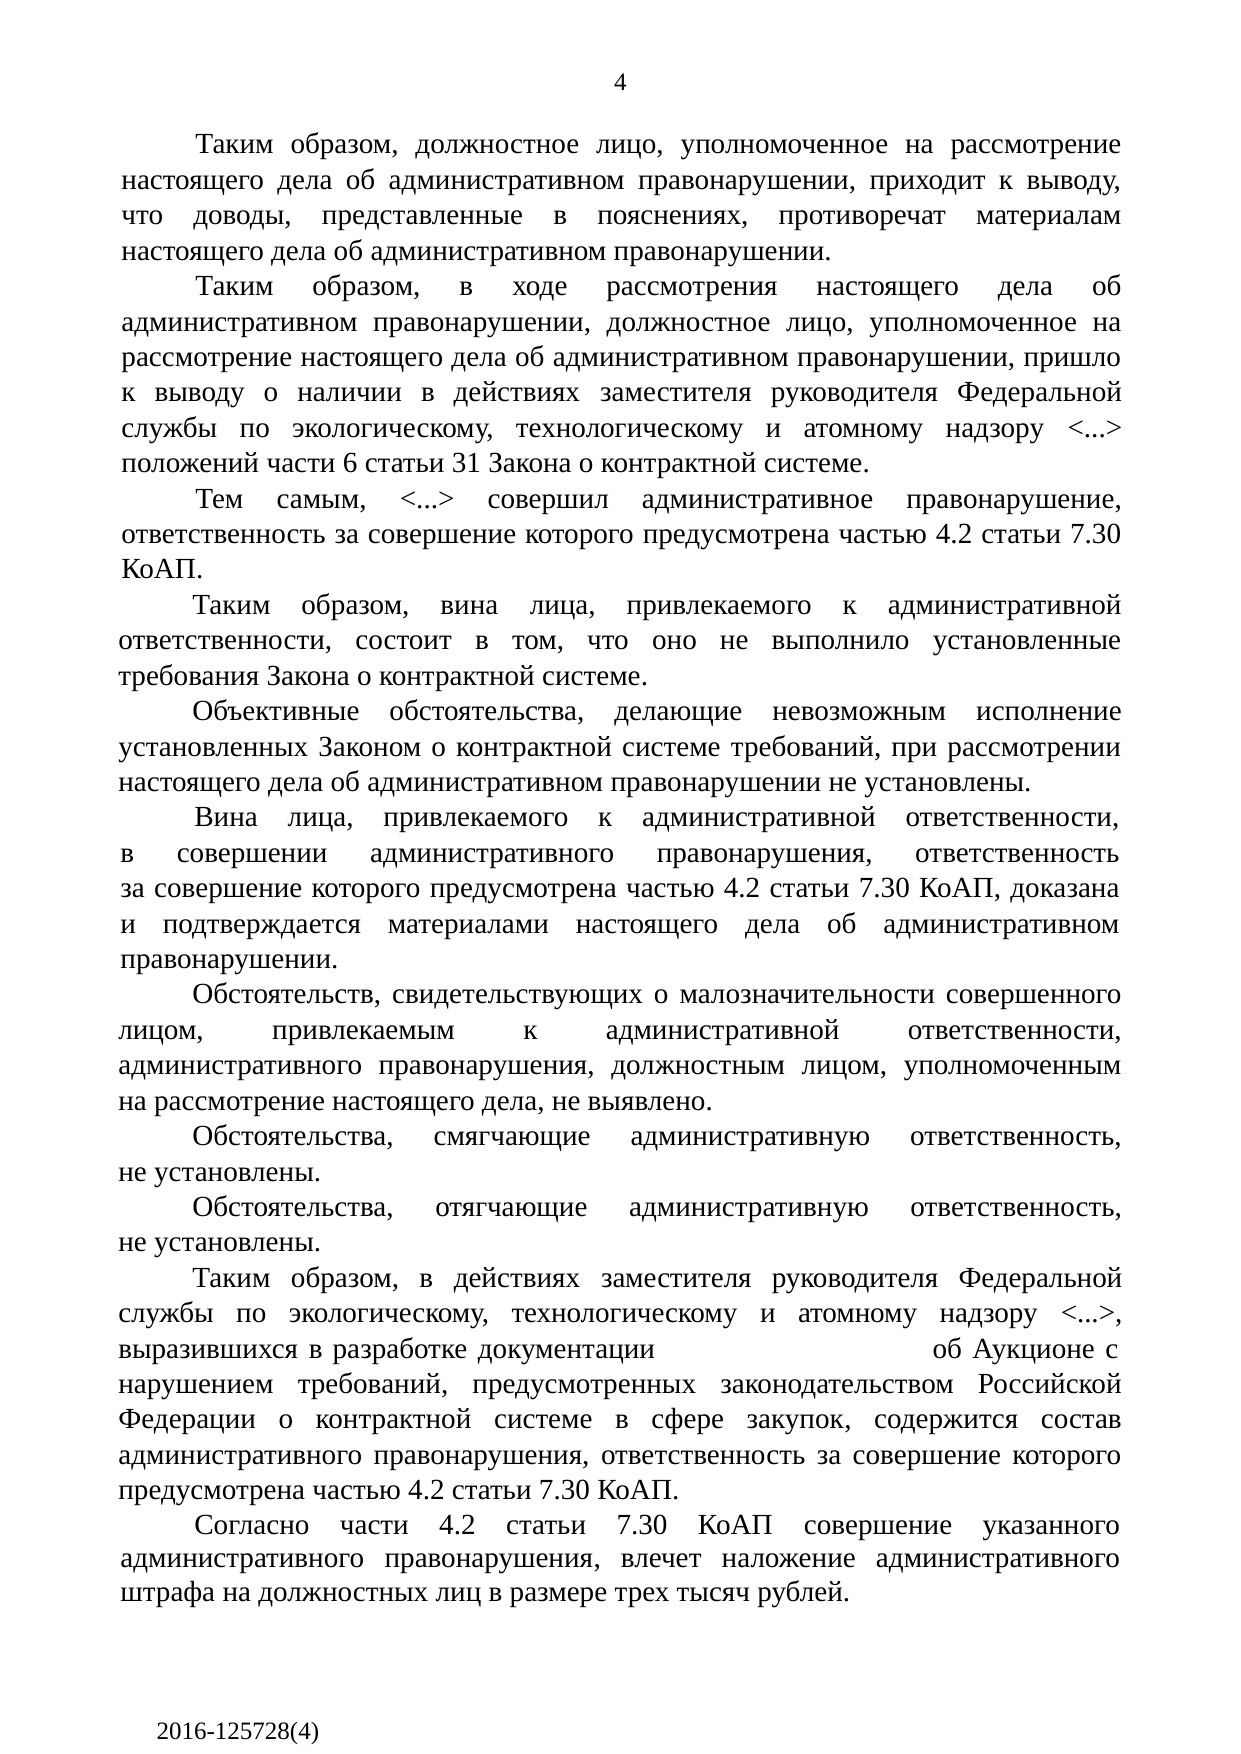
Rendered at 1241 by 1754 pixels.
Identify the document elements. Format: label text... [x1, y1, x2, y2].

text Таким образом, вина лица, привлекаемого к административной ответственности, состоит в том, что оно не выполнило установленные требования Закона о контрактной системе. [118, 586, 1122, 692]
text Согласно части 4.2 статьи 7.30 КоАП совершение указанного административного правонарушения, влечет наложение административного штрафа на должностных лиц в размере трех тысяч рублей. [120, 1507, 1120, 1607]
text Таким образом, должностное лицо, уполномоченное на рассмотрение настоящего дела об административном правонарушении, приходит к выводу, что доводы, представленные в пояснениях, противоречат материалам настоящего дела об административном правонарушении. [121, 126, 1122, 267]
text Вина лица, привлекаемого к административной ответственности, в совершении административного правонарушения, ответственность за совершение которого предусмотрена частью 4.2 статьи 7.30 КоАП, доказана и подтверждается материалами настоящего дела об административном правонарушении. [120, 798, 1120, 976]
text Таким образом, в ходе рассмотрения настоящего дела об административном правонарушении, должностное лицо, уполномоченное на рассмотрение настоящего дела об административном правонарушении, пришло к выводу о наличии в действиях заместителя руководителя Федеральной службы по экологическому, технологическому и атомному надзору <...> положений части 6 статьи 31 Закона о контрактной системе. [121, 267, 1122, 480]
text Таким образом, в действиях заместителя руководителя Федеральной службы по экологическому, технологическому и атомному надзору <...>, выразившихся в разработке документации об Аукционе с нарушением требований, предусмотренных законодательством Российской Федерации о контрактной системе в сфере закупок, содержится состав административного правонарушения, ответственность за совершение которого предусмотрена частью 4.2 статьи 7.30 КоАП. [118, 1259, 1122, 1507]
text Тем самым, <...> совершил административное правонарушение, ответственность за совершение которого предусмотрена частью 4.2 статьи 7.30 КоАП. [121, 480, 1122, 586]
text Объективные обстоятельства, делающие невозможным исполнение установленных Законом о контрактной системе требований, при рассмотрении настоящего дела об административном правонарушении не установлены. [118, 692, 1122, 798]
text Обстоятельств, свидетельствующих о малозначительности совершенного лицом, привлекаемым к административной ответственности, административного правонарушения, должностным лицом, уполномоченным на рассмотрение настоящего дела, не выявлено. [118, 976, 1122, 1117]
text Обстоятельства, смягчающие административную ответственность, не установлены. [118, 1117, 1122, 1188]
text Обстоятельства, отягчающие административную ответственность, не установлены. [118, 1188, 1122, 1259]
